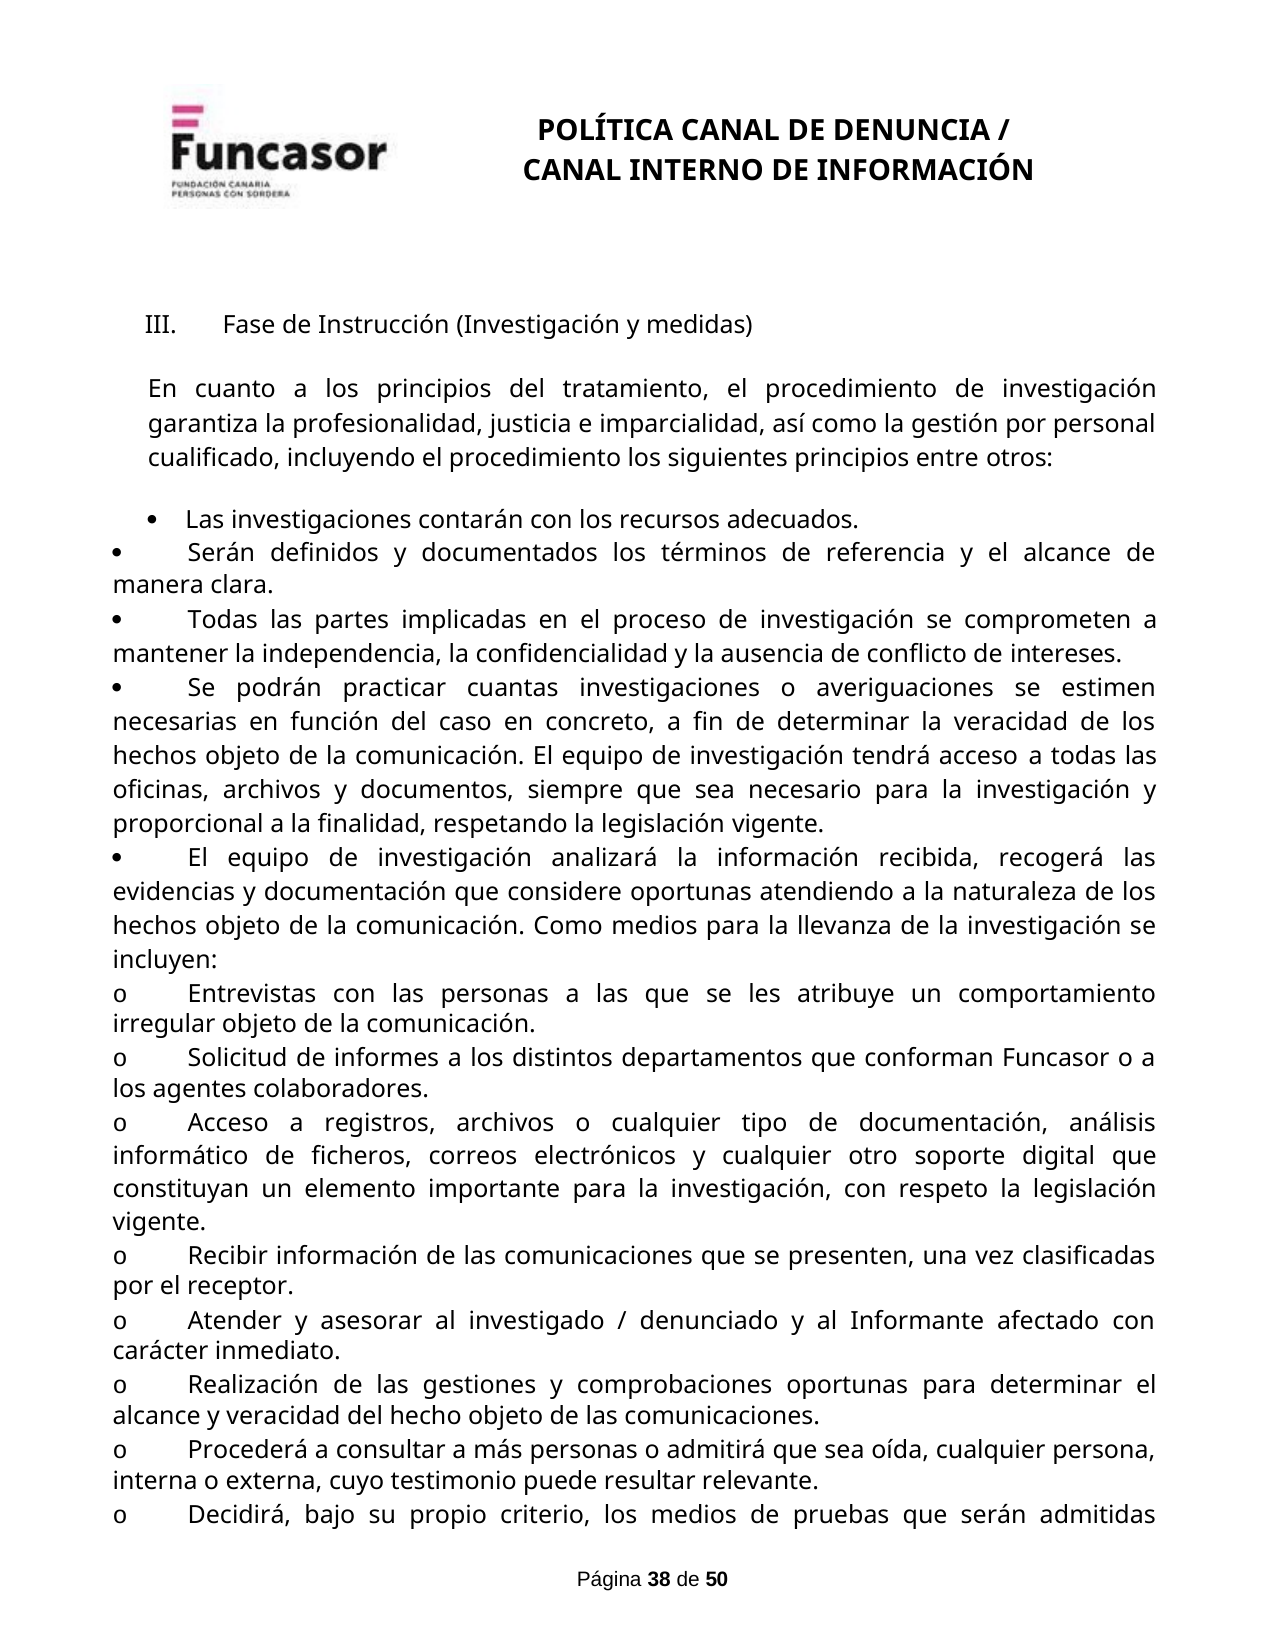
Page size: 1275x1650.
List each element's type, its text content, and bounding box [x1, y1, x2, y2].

text En cuanto a los principios del tratamiento, el procedimiento de investigación garantiza la profesionalidad, justicia e imparcialidad, así como la gestión por personal cualificado, incluyendo el procedimiento los siguientes principios entre otros: [148, 371, 1158, 473]
list Entrevistas con las personas a las que se les atribuye un comportamiento irregular objeto de la comunicación. [112, 977, 1157, 1040]
list Solicitud de informes a los distintos departamentos que conforman Funcasor o a los agentes colaboradores. [112, 1042, 1157, 1104]
list Decidirá, bajo su propio criterio, los medios de pruebas que serán admitidas [112, 1498, 1157, 1530]
list Recibir información de las comunicaciones que se presenten, una vez clasificadas por el receptor. [112, 1239, 1156, 1302]
list Atender y asesorar al investigado / denunciado y al Informante afectado con carácter inmediato. [112, 1304, 1156, 1367]
list Acceso a registros, archivos o cualquier tipo de documentación, análisis informático de ficheros, correos electrónicos y cualquier otro soporte digital que constituyan un elemento importante para la investigación, con respeto la legislación vigente. [112, 1105, 1157, 1238]
list Las investigaciones contarán con los recursos adecuados. [148, 503, 1162, 534]
list Todas las partes implicadas en el proceso de investigación se comprometen a mantener la independencia, la confidencialidad y la ausencia de conflicto de intereses. [112, 601, 1157, 669]
list Se podrán practicar cuantas investigaciones o averiguaciones se estimen necesarias en función del caso en concreto, a fin de determinar la veracidad de los hechos objeto de la comunicación. El equipo de investigación tendrá acceso a todas las oficinas, archivos y documentos, siempre que sea necesario para la investigación y proporcional a la finalidad, respetando la legislación vigente. [112, 669, 1157, 840]
list Procederá a consultar a más personas o admitirá que sea oída, cualquier persona, interna o externa, cuyo testimonio puede resultar relevante. [112, 1434, 1157, 1496]
list Realización de las gestiones y comprobaciones oportunas para determinar el alcance y veracidad del hecho objeto de las comunicaciones. [112, 1369, 1157, 1432]
list El equipo de investigación analizará la información recibida, recogerá las evidencias y documentación que considere oportunas atendiendo a la naturaleza de los hechos objeto de la comunicación. Como medios para la llevanza de la investigación se incluyen: [112, 840, 1157, 976]
list Fase de Instrucción (Investigación y medidas) [144, 307, 1162, 341]
list Serán definidos y documentados los términos de referencia y el alcance de manera clara. [112, 534, 1157, 601]
